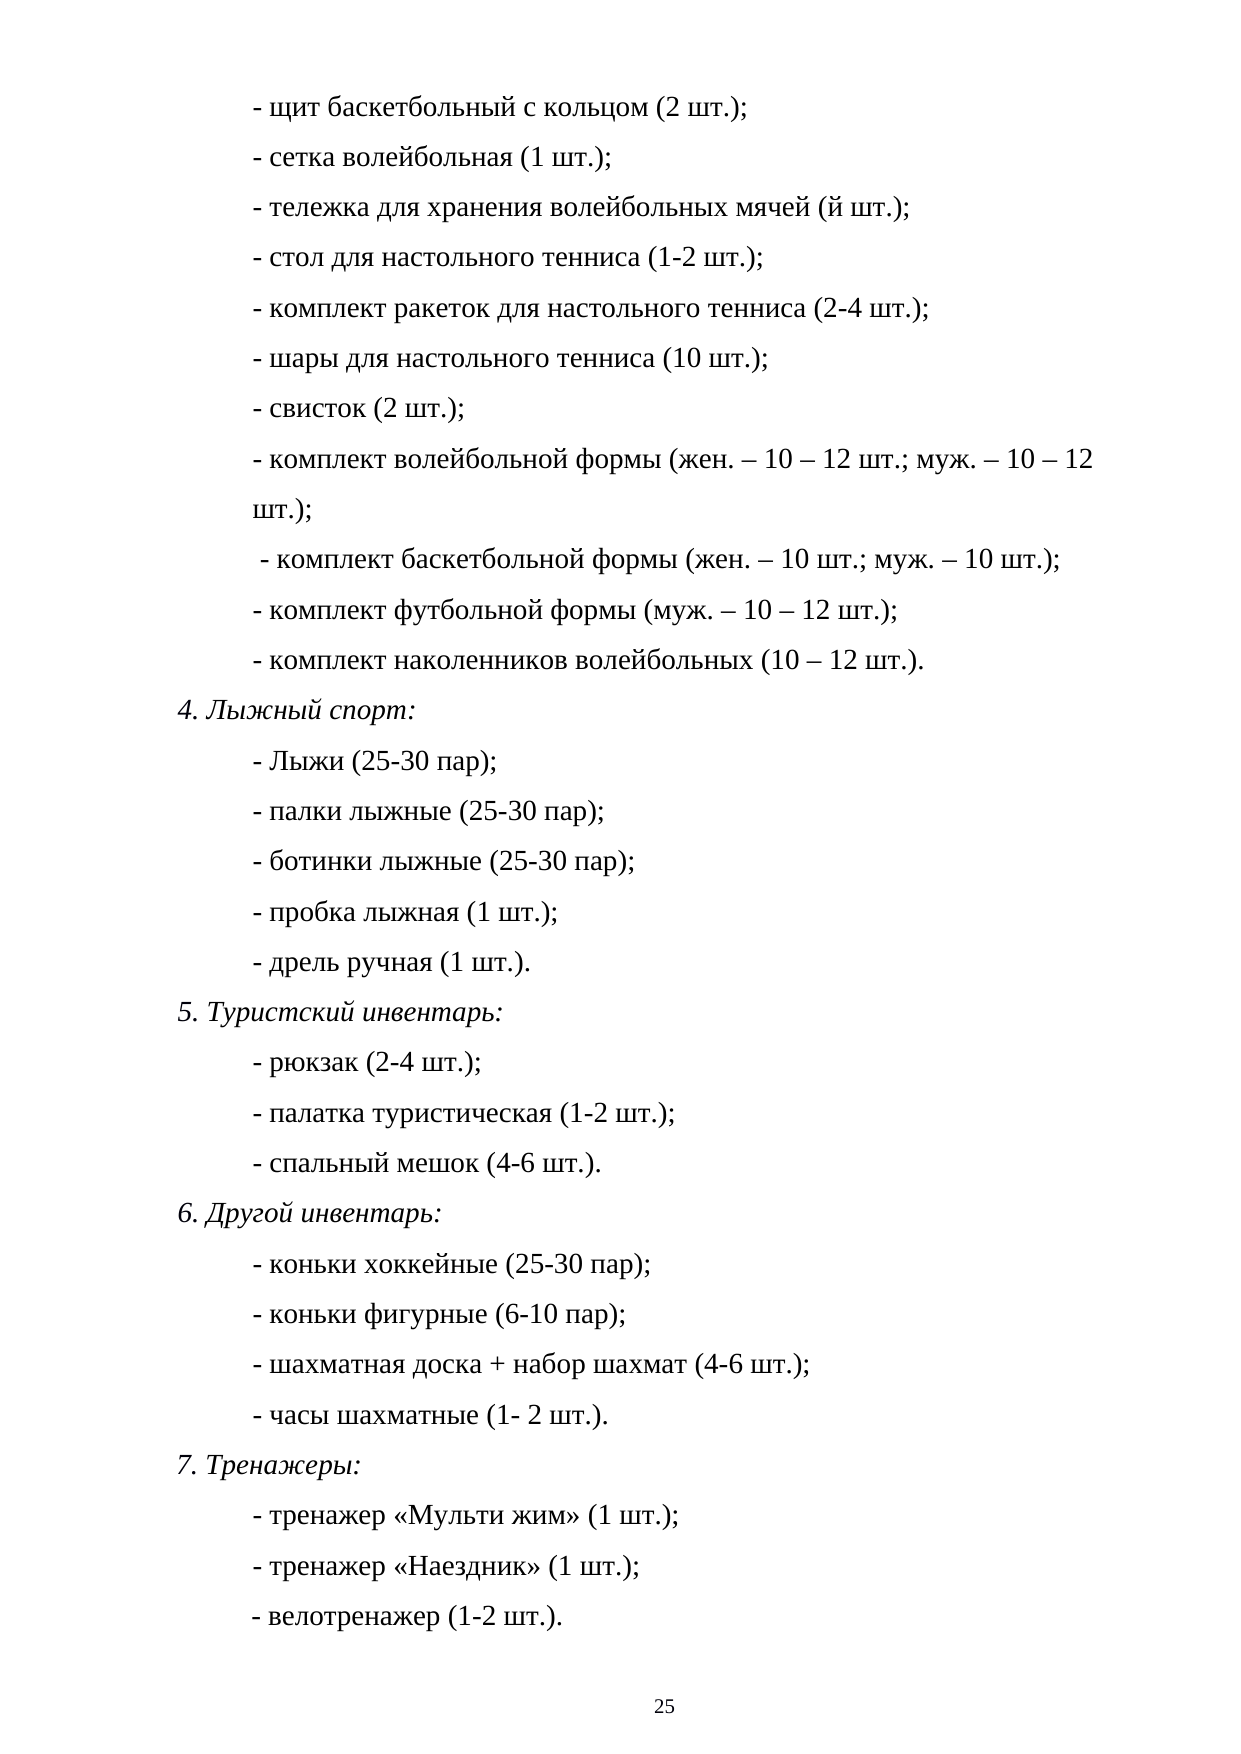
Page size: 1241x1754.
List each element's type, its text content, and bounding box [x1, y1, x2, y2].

text - тренажер «Наездник» (1 шт.); [252, 1548, 1152, 1581]
text - комплект волейбольной формы (жен. – 10 – 12 шт.; муж. – 10 – 12 шт.); [252, 441, 1152, 525]
text - шахматная доска + набор шахмат (4-6 шт.); [252, 1346, 1152, 1380]
text - коньки фигурные (6-10 пар); [252, 1296, 1152, 1330]
text - часы шахматные (1- 2 шт.). [252, 1397, 1152, 1430]
text - стол для настольного тенниса (1-2 шт.); [252, 239, 1152, 273]
text - свисток (2 шт.); [252, 391, 1152, 424]
text - палатка туристическая (1-2 шт.); [252, 1095, 1152, 1128]
text - рюкзак (2-4 шт.); [252, 1044, 1152, 1078]
text - сетка волейбольная (1 шт.); [252, 139, 1152, 172]
text - пробка лыжная (1 шт.); [252, 894, 1152, 927]
text - спальный мешок (4-6 шт.). [252, 1145, 1152, 1179]
text - палки лыжные (25-30 пар); [252, 793, 1152, 827]
text - шары для настольного тенниса (10 шт.); [252, 340, 1152, 374]
list Другой инвентарь: [177, 1196, 1152, 1229]
list Лыжный спорт: [177, 692, 1152, 726]
text - Лыжи (25-30 пар); [252, 743, 1152, 776]
text - коньки хоккейные (25-30 пар); [252, 1246, 1152, 1279]
text - комплект ракеток для настольного тенниса (2-4 шт.); [252, 290, 1152, 323]
text - щит баскетбольный с кольцом (2 шт.); [252, 89, 1152, 122]
text - дрель ручная (1 шт.). [252, 944, 1152, 977]
text - велотренажер (1-2 шт.). [177, 1598, 1152, 1632]
text - комплект баскетбольной формы (жен. – 10 шт.; муж. – 10 шт.); [252, 541, 1152, 575]
list Тренажеры: [176, 1447, 1152, 1481]
text - комплект наколенников волейбольных (10 – 12 шт.). [252, 642, 1152, 676]
text - ботинки лыжные (25-30 пар); [252, 843, 1152, 877]
text - комплект футбольной формы (муж. – 10 – 12 шт.); [252, 592, 1152, 625]
text - тележка для хранения волейбольных мячей (й шт.); [252, 189, 1152, 223]
list Туристский инвентарь: [177, 994, 1152, 1028]
text - тренажер «Мульти жим» (1 шт.); [252, 1497, 1152, 1531]
